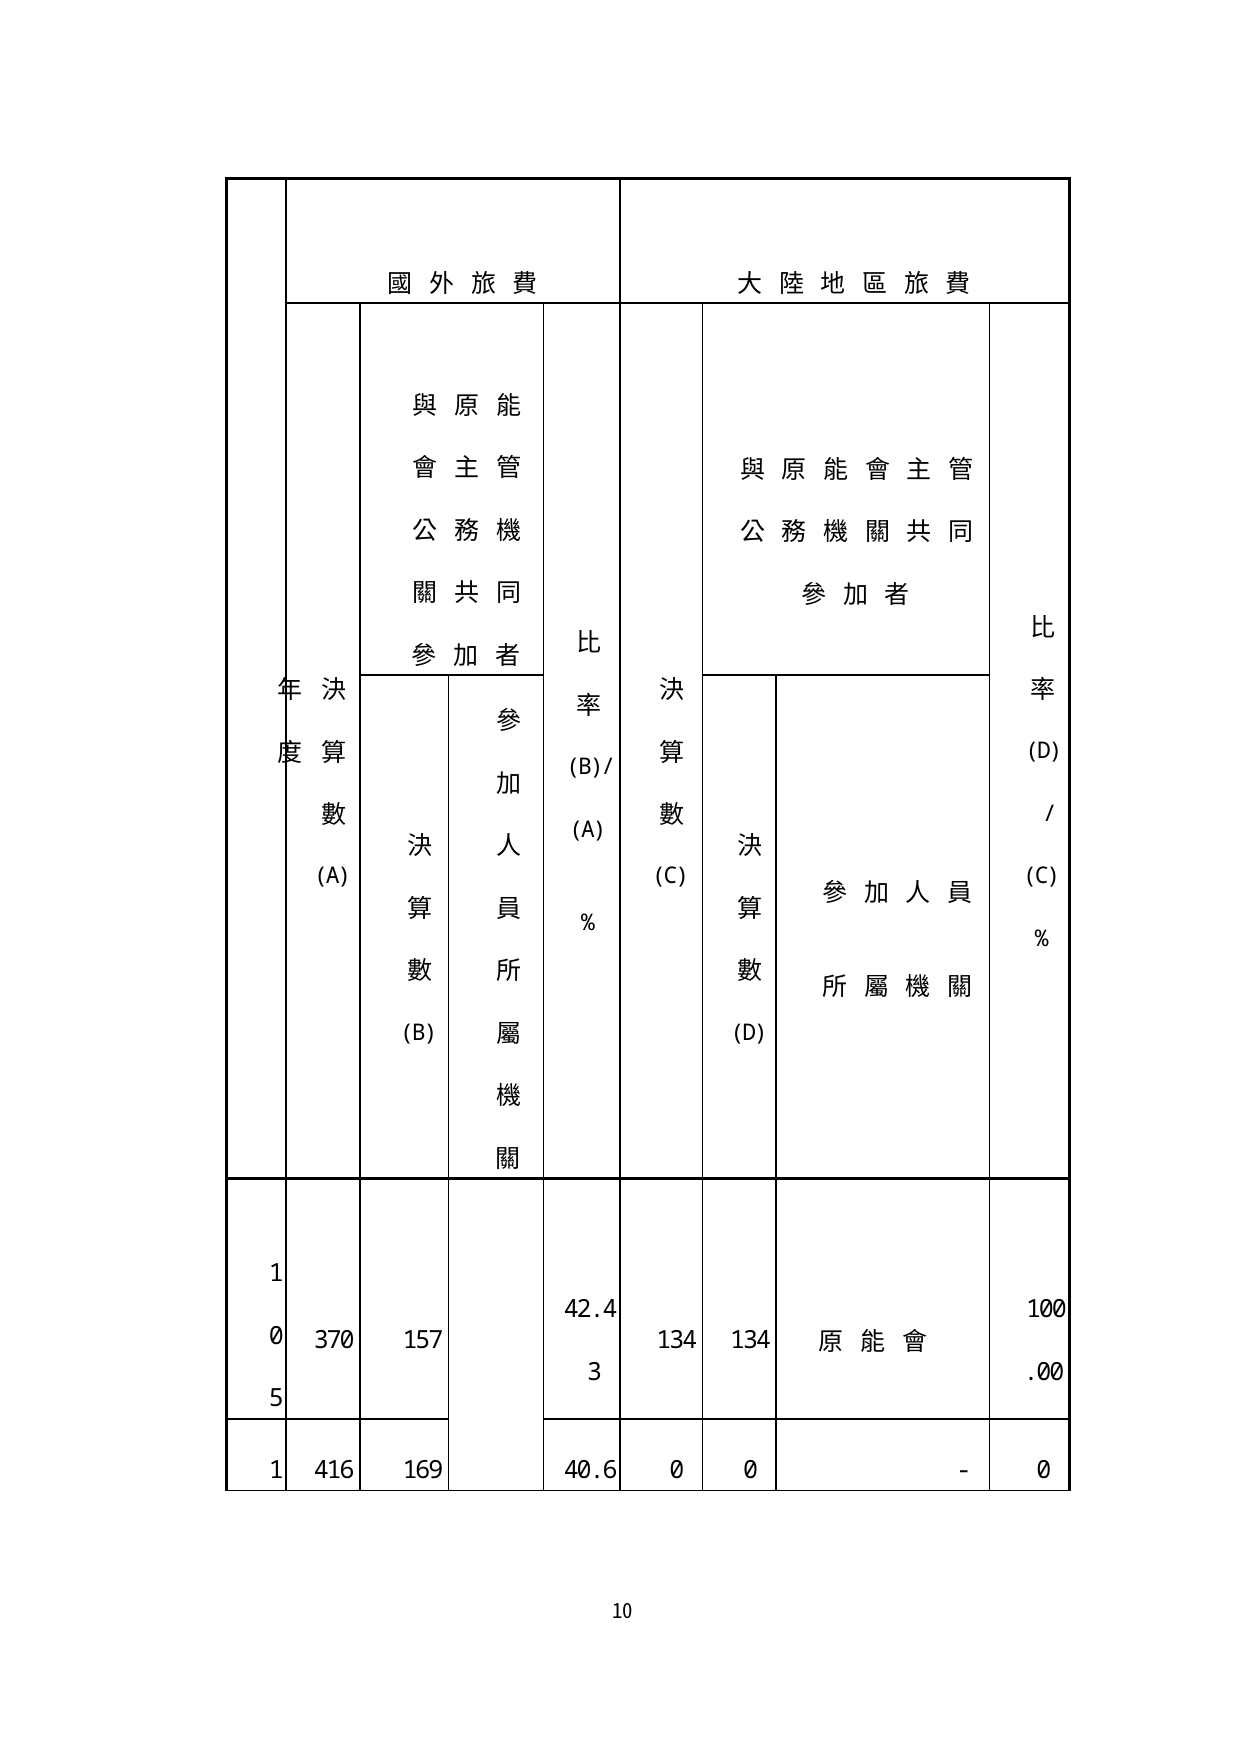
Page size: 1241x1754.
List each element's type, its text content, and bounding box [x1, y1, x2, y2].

table_cell 169 [361, 1420, 448, 1490]
table_cell 100.00 [990, 1180, 1068, 1418]
table_cell 134 [621, 1180, 702, 1418]
table_cell 比率(B)/(A) % [544, 304, 619, 1177]
table_cell [449, 1180, 543, 1490]
table_cell 0 [990, 1420, 1068, 1490]
table_header 年度 [228, 180, 285, 1177]
table_cell 0 [621, 1420, 702, 1490]
table_cell 比率(D)/(C) % [990, 304, 1068, 1177]
table_cell 134 [703, 1180, 775, 1418]
table_cell 157 [361, 1180, 448, 1418]
table_header 大陸地區旅費 [621, 180, 1068, 302]
table_cell - [777, 1420, 989, 1490]
table_cell 0 [703, 1420, 775, 1490]
table_cell 與原能會主管公務機關共同參加者 [361, 304, 543, 674]
table_cell 416 [287, 1420, 359, 1490]
table_cell 與原能會主管公務機關共同參加者 [703, 304, 989, 674]
table_cell 決算數(D) [703, 676, 775, 1177]
table_cell 40.6 [544, 1420, 619, 1490]
table_cell 決算數(A) [287, 304, 359, 1177]
table_cell 42.43 [544, 1180, 619, 1418]
table_header 國外旅費 [287, 180, 619, 302]
table_cell 參加人員所屬機關 [449, 676, 543, 1177]
table_cell 105 [228, 1180, 285, 1418]
table_cell 參加人員 所屬機關 [777, 676, 989, 1177]
table_cell 原能會 [777, 1180, 989, 1418]
table_cell 1 [228, 1420, 285, 1490]
table_cell 決算數(C) [621, 304, 702, 1177]
table_cell 決算數(B) [361, 676, 448, 1177]
table_cell 370 [287, 1180, 359, 1418]
